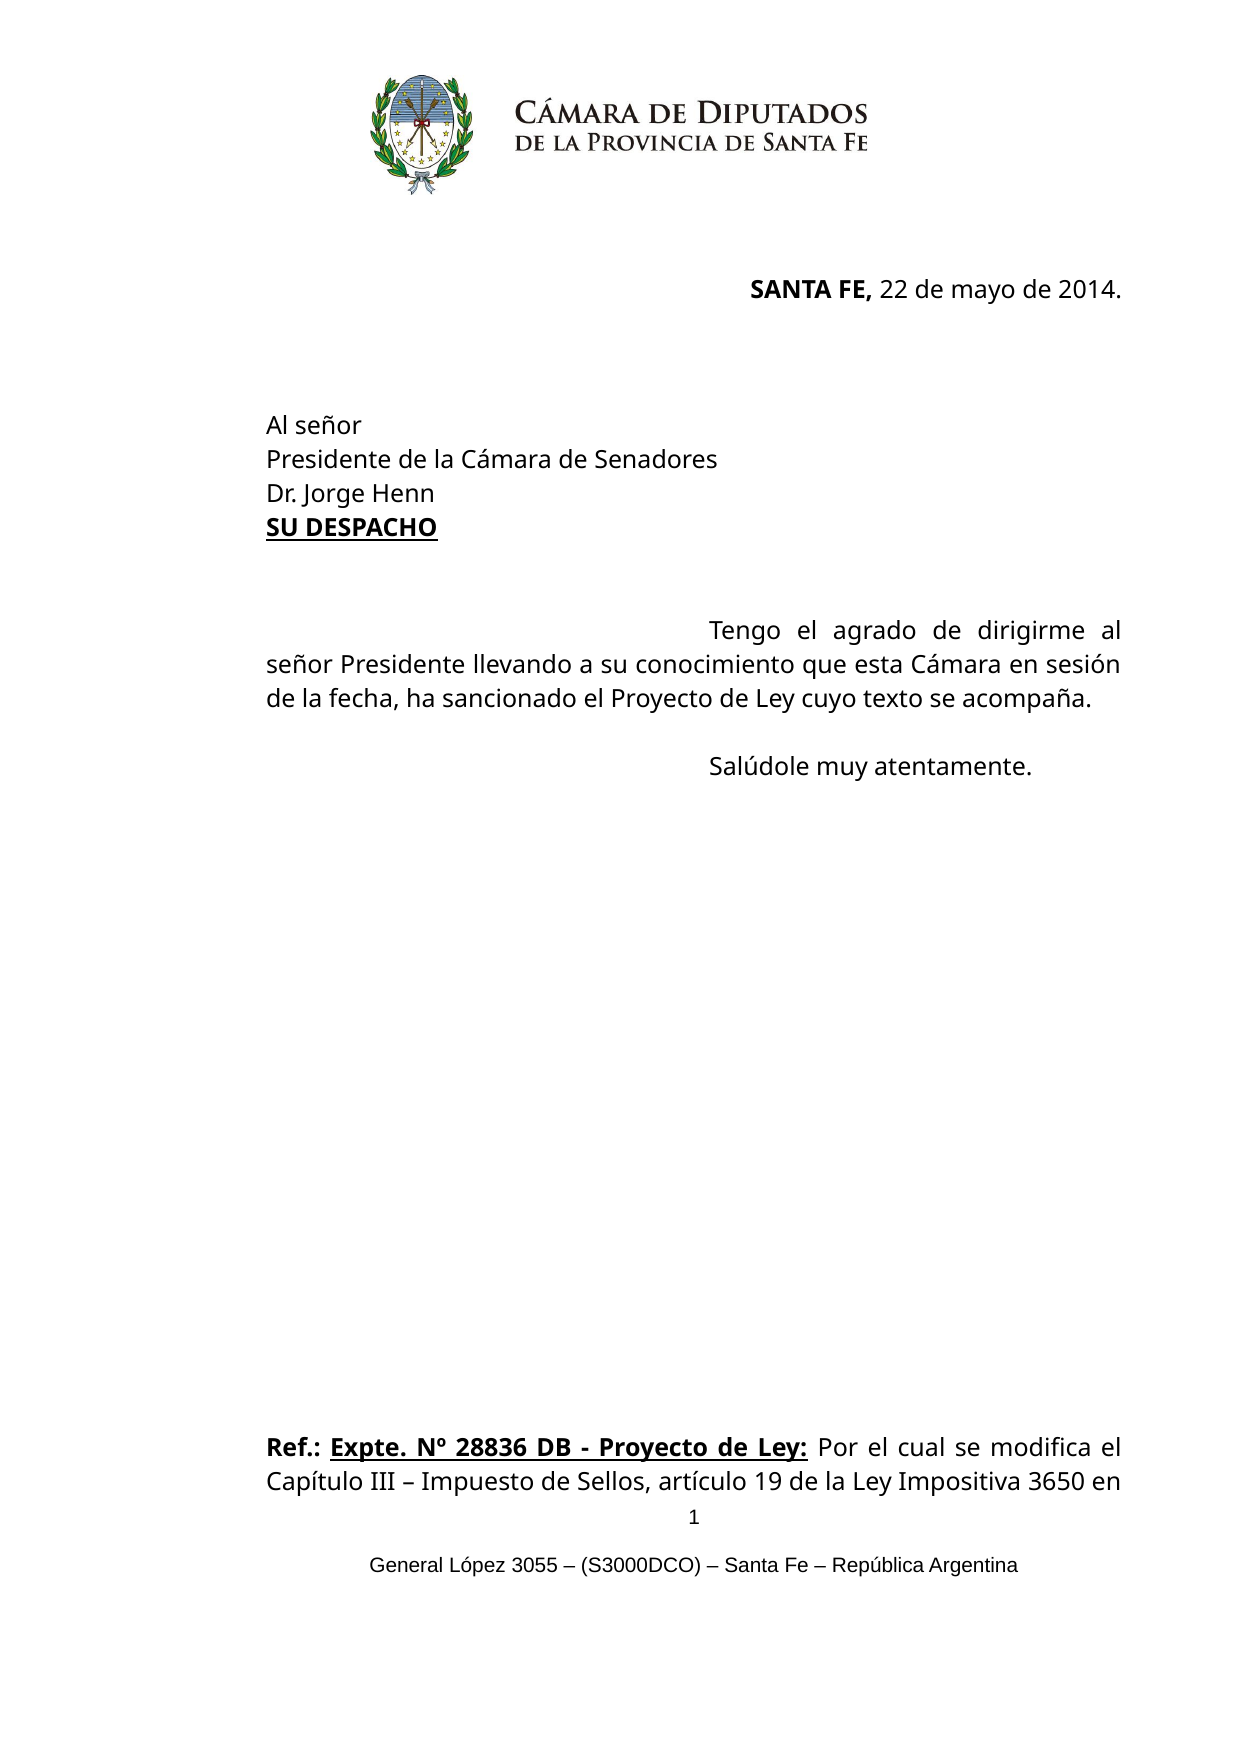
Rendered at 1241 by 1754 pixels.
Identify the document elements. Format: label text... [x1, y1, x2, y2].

picture [370, 75, 868, 199]
text SU DESPACHO [266, 510, 1122, 544]
text Tengo el agrado de dirigirme al señor Presidente llevando a su conocimiento que esta Cámara en sesión de la fecha, ha sancionado el Proyecto de Ley cuyo texto se acompaña. [266, 612, 1122, 714]
text SANTA FE, 22 de mayo de 2014. [266, 272, 1122, 306]
text Al señor [266, 408, 1122, 442]
text Presidente de la Cámara de Senadores [266, 442, 1122, 476]
text Ref.: Expte. Nº 28836 DB - Proyecto de Ley: Por el cual se modifica el Capítulo III – Impuesto de Sellos, artículo 19 de la Ley Impositiva 3650 en [266, 1430, 1122, 1498]
text Salúdole muy atentamente. [266, 748, 1122, 783]
text Dr. Jorge Henn [266, 476, 1122, 510]
